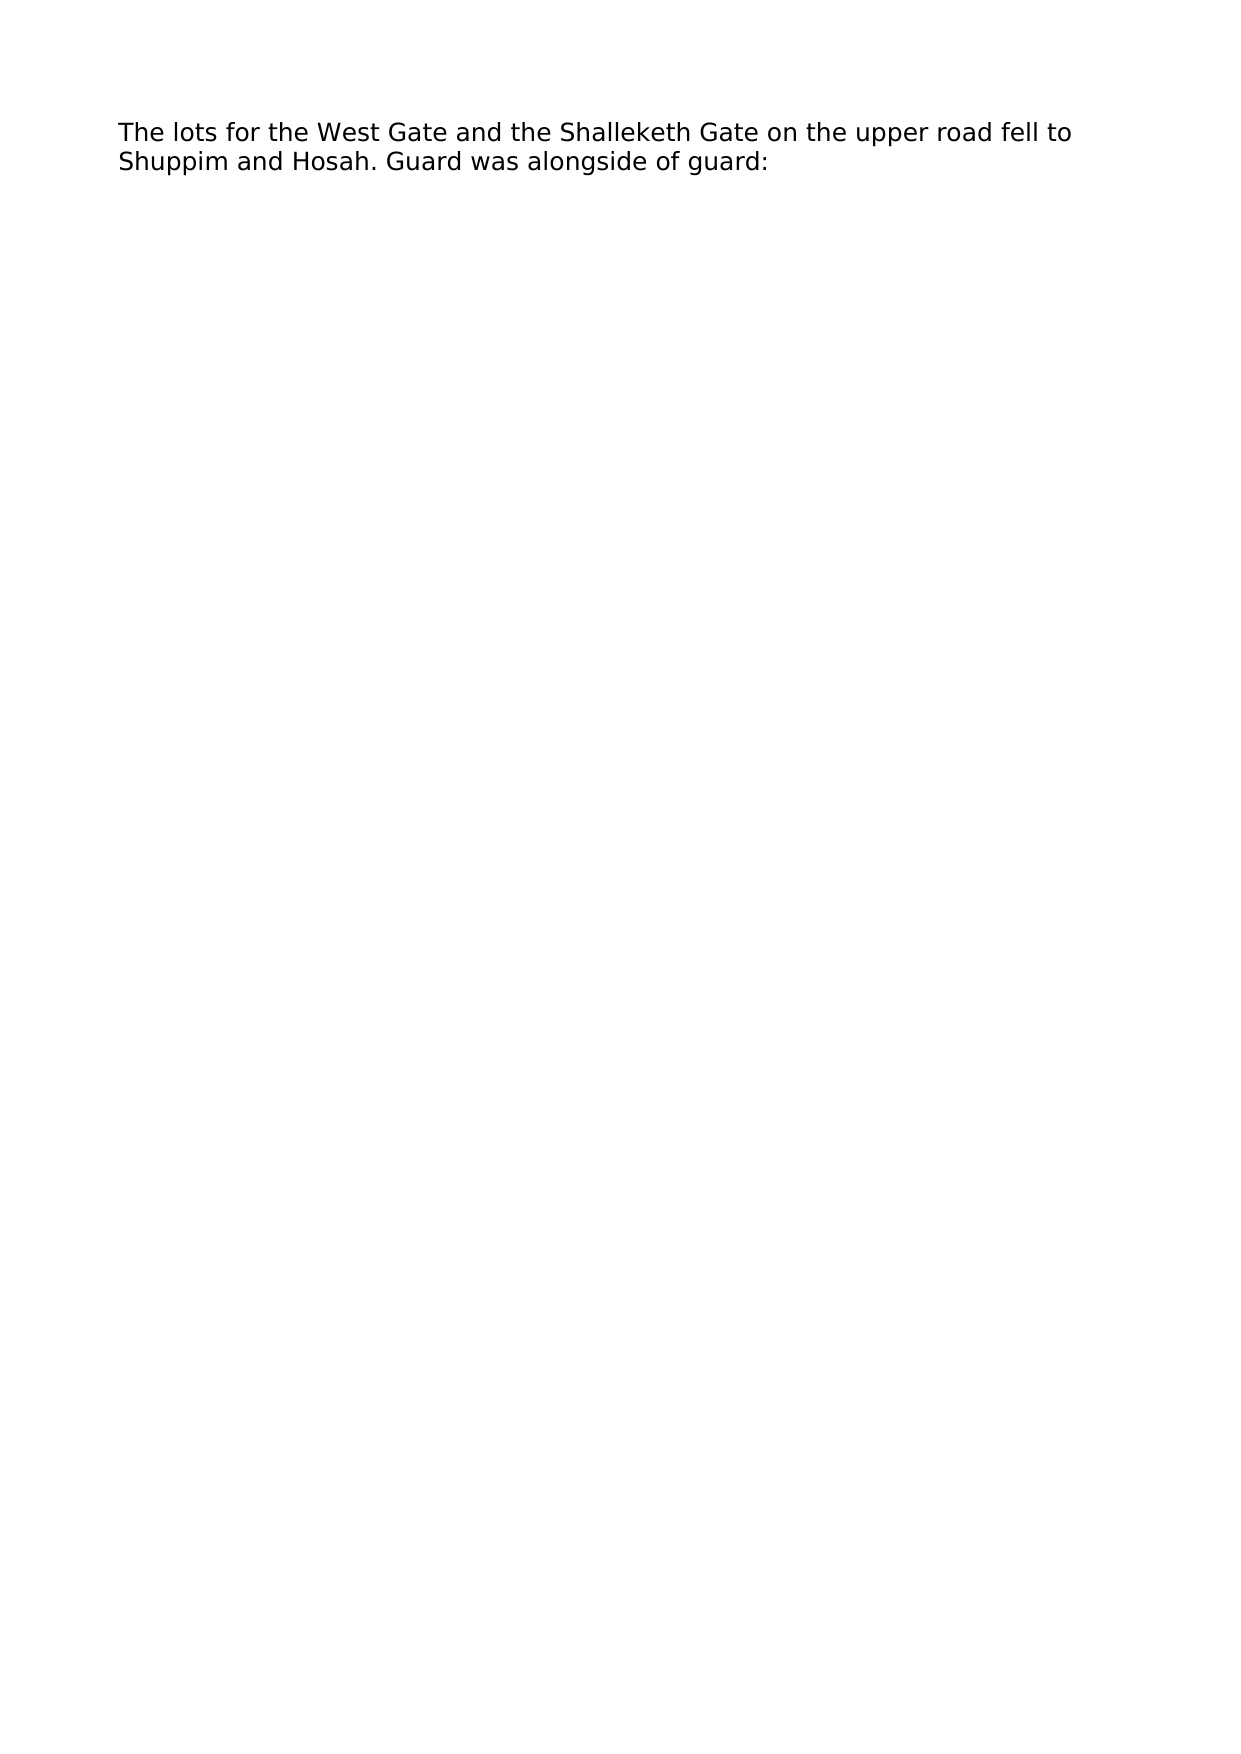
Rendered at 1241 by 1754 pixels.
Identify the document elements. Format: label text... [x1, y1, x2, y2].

text The lots for the West Gate and the Shalleketh Gate on the upper road fell to Shuppim and Hosah. Guard was alongside of guard: [118, 118, 1122, 176]
